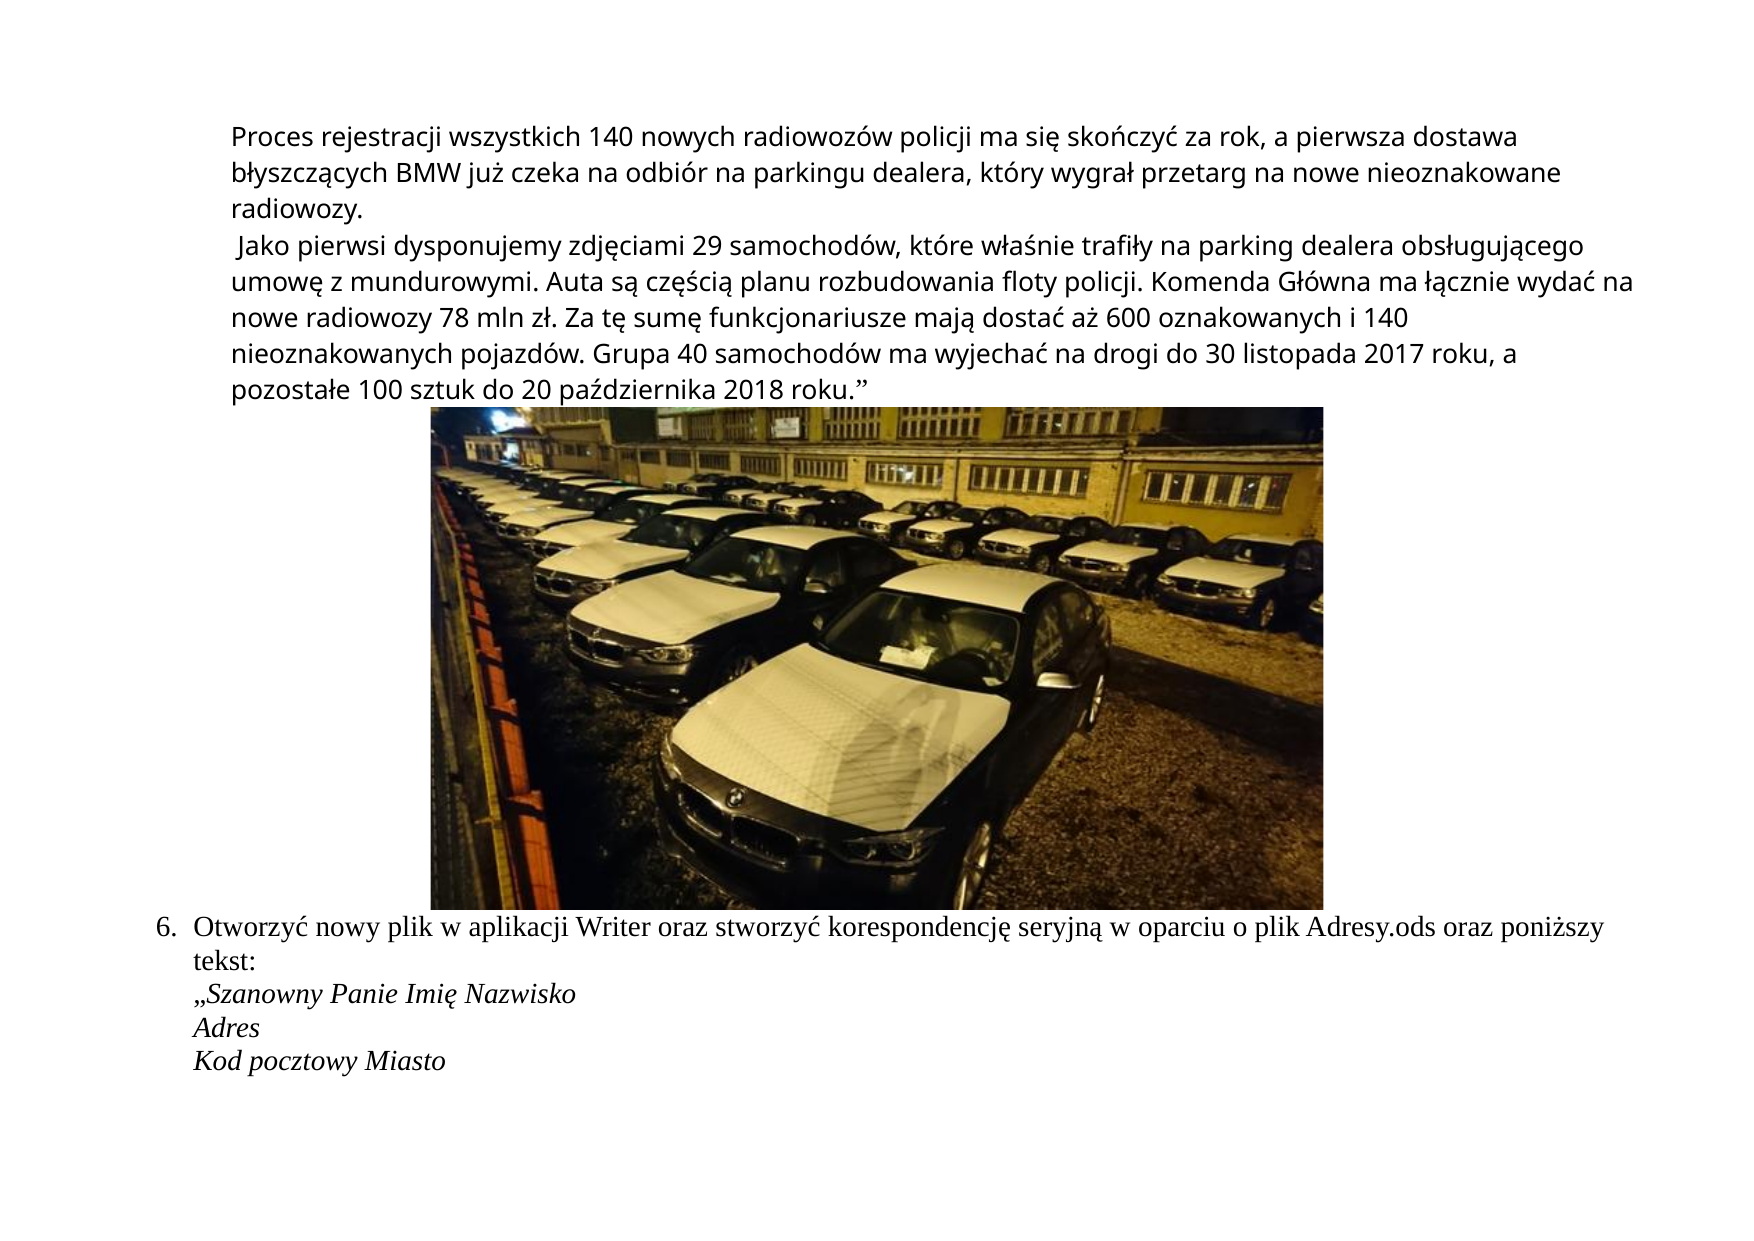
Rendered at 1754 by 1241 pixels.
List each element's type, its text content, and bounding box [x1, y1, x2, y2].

subtitle Proces rejestracji wszystkich 140 nowych radiowozów policji ma się skończyć za rok, a pierwsza dostawa błyszczących BMW już czeka na odbiór na parkingu dealera, który wygrał przetarg na nowe nieoznakowane radiowozy. Jako pierwsi dysponujemy zdjęciami 29 samochodów, które właśnie trafiły na parking dealera obsługującego umowę z mundurowymi. Auta są częścią planu rozbudowania floty policji. Komenda Główna ma łącznie wydać na nowe radiowozy 78 mln zł. Za tę sumę funkcjonariusze mają dostać aż 600 oznakowanych i 140 nieoznakowanych pojazdów. Grupa 40 samochodów ma wyjechać na drogi do 30 listopada 2017 roku, a pozostałe 100 sztuk do 20 października 2018 roku.” [193, 118, 1636, 407]
picture [430, 407, 1324, 910]
subtitle „Szanowny Panie Imię Nazwisko Adres Kod pocztowy Miasto [156, 976, 1636, 1111]
subtitle Otworzyć nowy plik w aplikacji Writer oraz stworzyć korespondencję seryjną w oparciu o plik Adresy.ods oraz poniższy tekst: [156, 407, 1636, 976]
